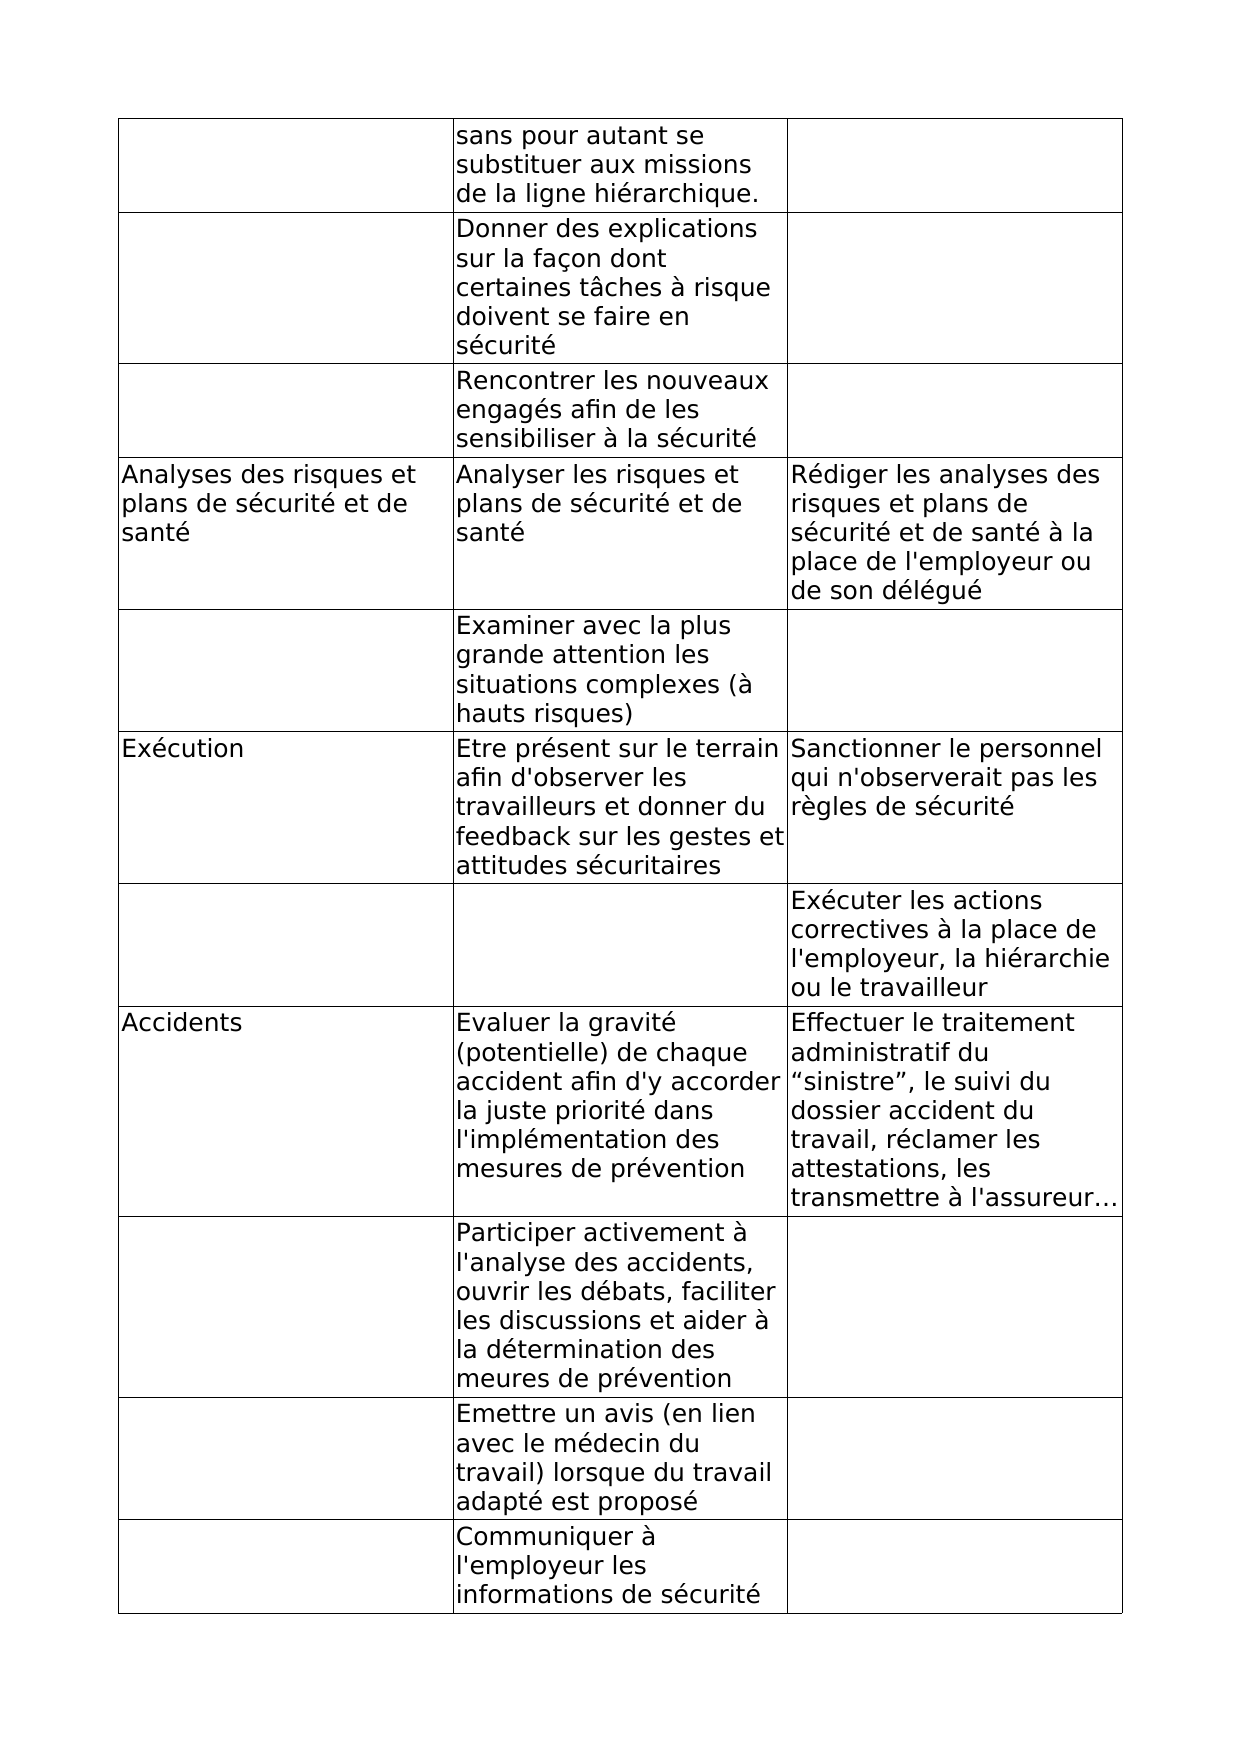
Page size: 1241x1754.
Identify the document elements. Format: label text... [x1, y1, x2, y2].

table_cell Exécuter les actions correctives à la place de l'employeur, la hiérarchie ou le travailleur [788, 884, 1122, 1006]
table_cell Rencontrer les nouveaux engagés afin de les sensibiliser à la sécurité [454, 364, 787, 457]
table_cell Donner des explications sur la façon dont certaines tâches à risque doivent se faire en sécurité [454, 213, 787, 363]
table_cell Emettre un avis (en lien avec le médecin du travail) lorsque du travail adapté est proposé [454, 1398, 787, 1519]
table_cell [119, 610, 453, 731]
table_cell [788, 364, 1122, 457]
table_cell [788, 213, 1122, 363]
table_cell [119, 884, 453, 1006]
table_cell Rédiger les analyses des risques et plans de sécurité et de santé à la place de l'employeur ou de son délégué [788, 458, 1122, 608]
table_cell [788, 610, 1122, 731]
table_cell [788, 119, 1122, 212]
table_cell [119, 1398, 453, 1519]
table_cell [788, 1217, 1122, 1397]
table_cell Etre présent sur le terrain afin d'observer les travailleurs et donner du feedback sur les gestes et attitudes sécuritaires [454, 732, 787, 883]
table_cell Participer activement à l'analyse des accidents, ouvrir les débats, faciliter les discussions et aider à la détermination des meures de prévention [454, 1217, 787, 1397]
table_cell [119, 119, 453, 212]
table_cell Accidents [119, 1007, 453, 1216]
table_cell [119, 1520, 453, 1613]
table_cell Exécution [119, 732, 453, 883]
table_cell [119, 1217, 453, 1397]
table_cell [119, 364, 453, 457]
table_cell sans pour autant se substituer aux missions de la ligne hiérarchique. [454, 119, 787, 212]
table_cell Analyser les risques et plans de sécurité et de santé [454, 458, 787, 608]
table_cell [454, 884, 787, 1006]
table_cell [788, 1520, 1122, 1613]
table_cell [788, 1398, 1122, 1519]
table_cell Evaluer la gravité (potentielle) de chaque accident afin d'y accorder la juste priorité dans l'implémentation des mesures de prévention [454, 1007, 787, 1216]
table_cell [119, 213, 453, 363]
table_cell Communiquer à l'employeur les informations de sécurité [454, 1520, 787, 1613]
table_cell Effectuer le traitement administratif du “sinistre”, le suivi du dossier accident du travail, réclamer les attestations, les transmettre à l'assureur… [788, 1007, 1122, 1216]
table_cell Analyses des risques et plans de sécurité et de santé [119, 458, 453, 608]
table_cell Sanctionner le personnel qui n'observerait pas les règles de sécurité [788, 732, 1122, 883]
table_cell Examiner avec la plus grande attention les situations complexes (à hauts risques) [454, 610, 787, 731]
